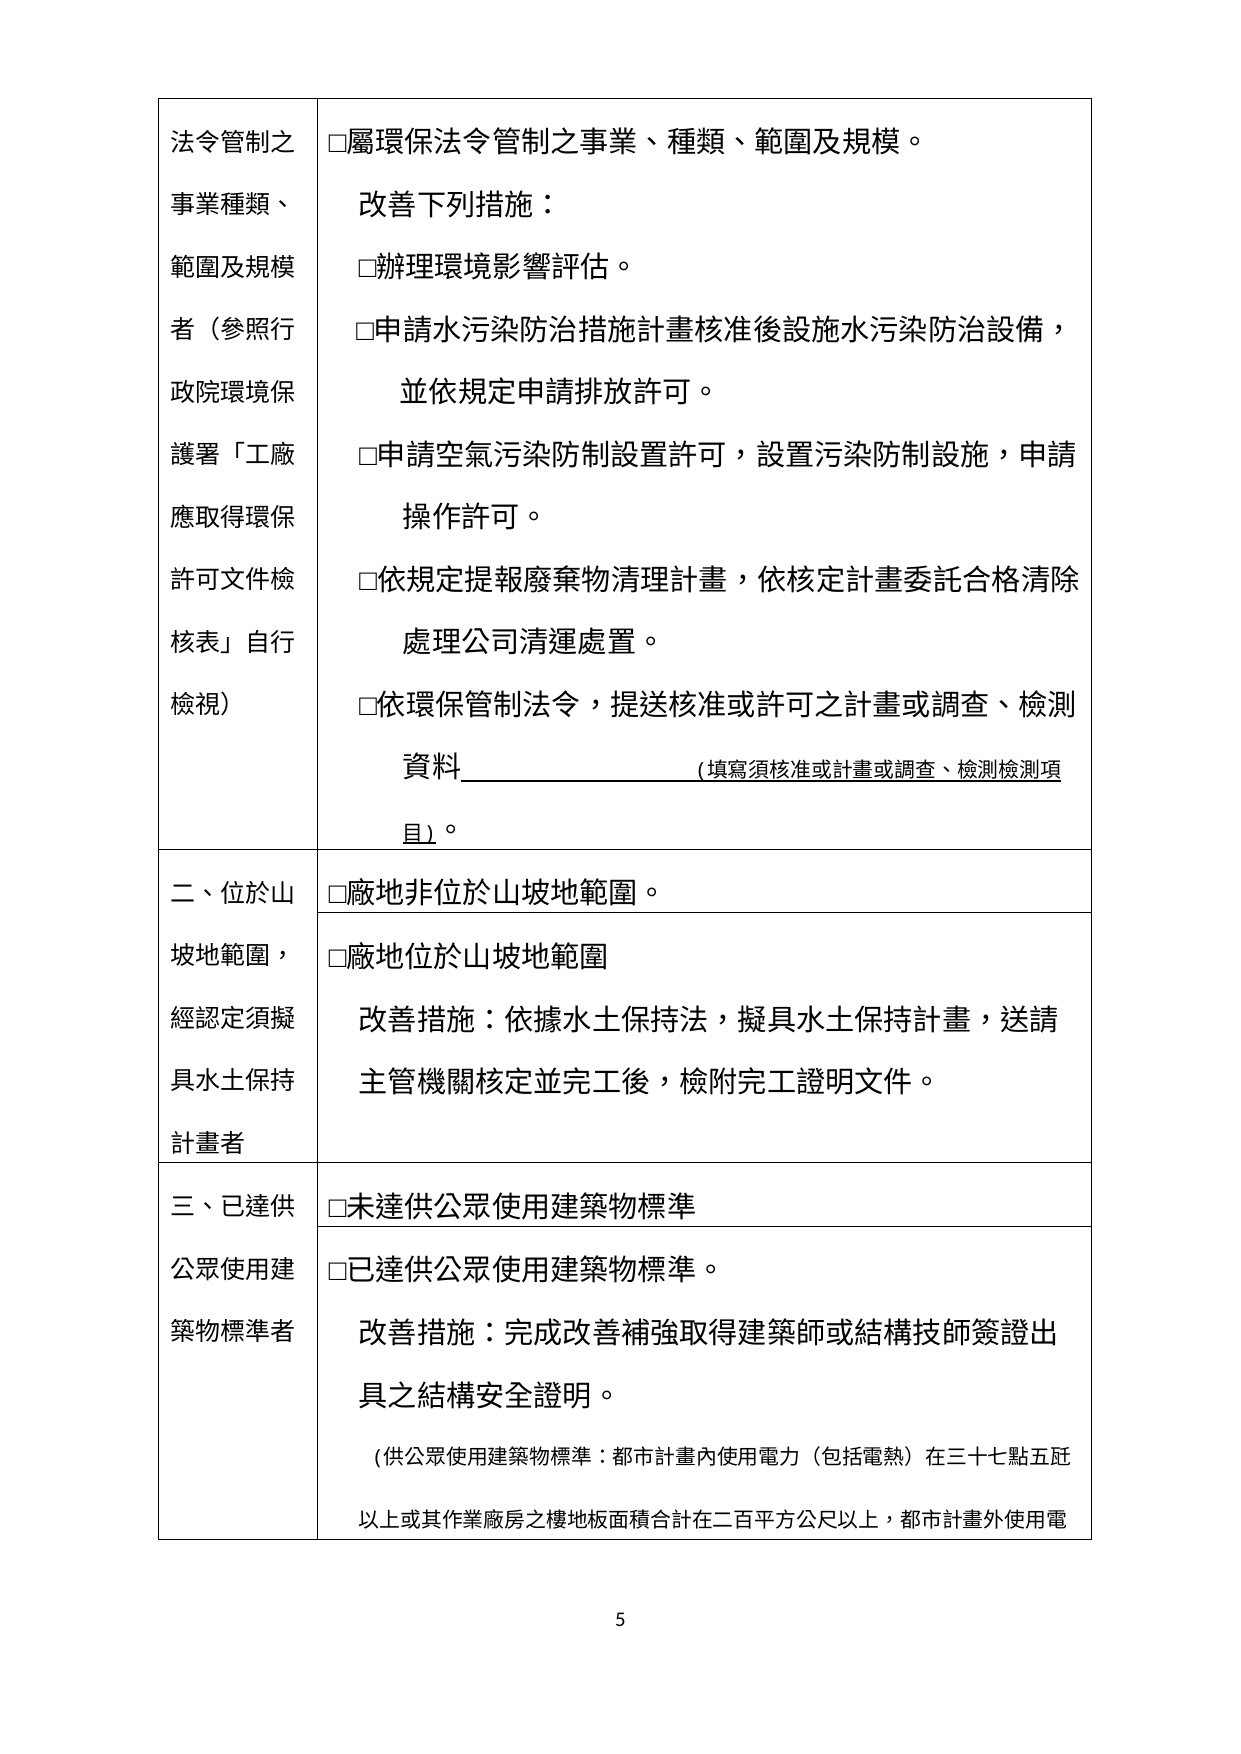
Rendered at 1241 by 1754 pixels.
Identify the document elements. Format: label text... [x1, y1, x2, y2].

table_cell 法令管制之事業種類、範圍及規模者（參照行政院環境保護署「工廠應取得環保許可文件檢核表」自行檢視） [159, 99, 317, 848]
table_cell □廠地非位於山坡地範圍。 [318, 850, 1091, 912]
table_cell 二、位於山坡地範圍，經認定須擬具水土保持計畫者 [159, 850, 317, 1162]
table_cell □未達供公眾使用建築物標準 [318, 1163, 1091, 1226]
table_cell □廠地位於山坡地範圍 改善措施：依據水土保持法，擬具水土保持計畫，送請主管機關核定並完工後，檢附完工證明文件。 [318, 913, 1091, 1162]
table_cell □已達供公眾使用建築物標準。 改善措施：完成改善補強取得建築師或結構技師簽證出具之結構安全證明。 (供公眾使用建築物標準：都市計畫內使用電力（包括電熱）在三十七點五瓩以上或其作業廠房之樓地板面積合計在二百平方公尺以上，都市計畫外使用電 [318, 1227, 1091, 1539]
table_cell 三、已達供公眾使用建築物標準者 [159, 1163, 317, 1539]
table_cell □屬環保法令管制之事業、種類、範圍及規模。 改善下列措施： □辦理環境影響評估。 □申請水污染防治措施計畫核准後設施水污染防治設備，並依規定申請排放許可。 □申請空氣污染防制設置許可，設置污染防制設施，申請操作許可。 □依規定提報廢棄物清理計畫，依核定計畫委託合格清除處理公司清運處置。 □依環保管制法令，提送核准或許可之計畫或調查、檢測資料 (填寫須核准或計畫或調查、檢測檢測項目)。 [318, 99, 1091, 848]
